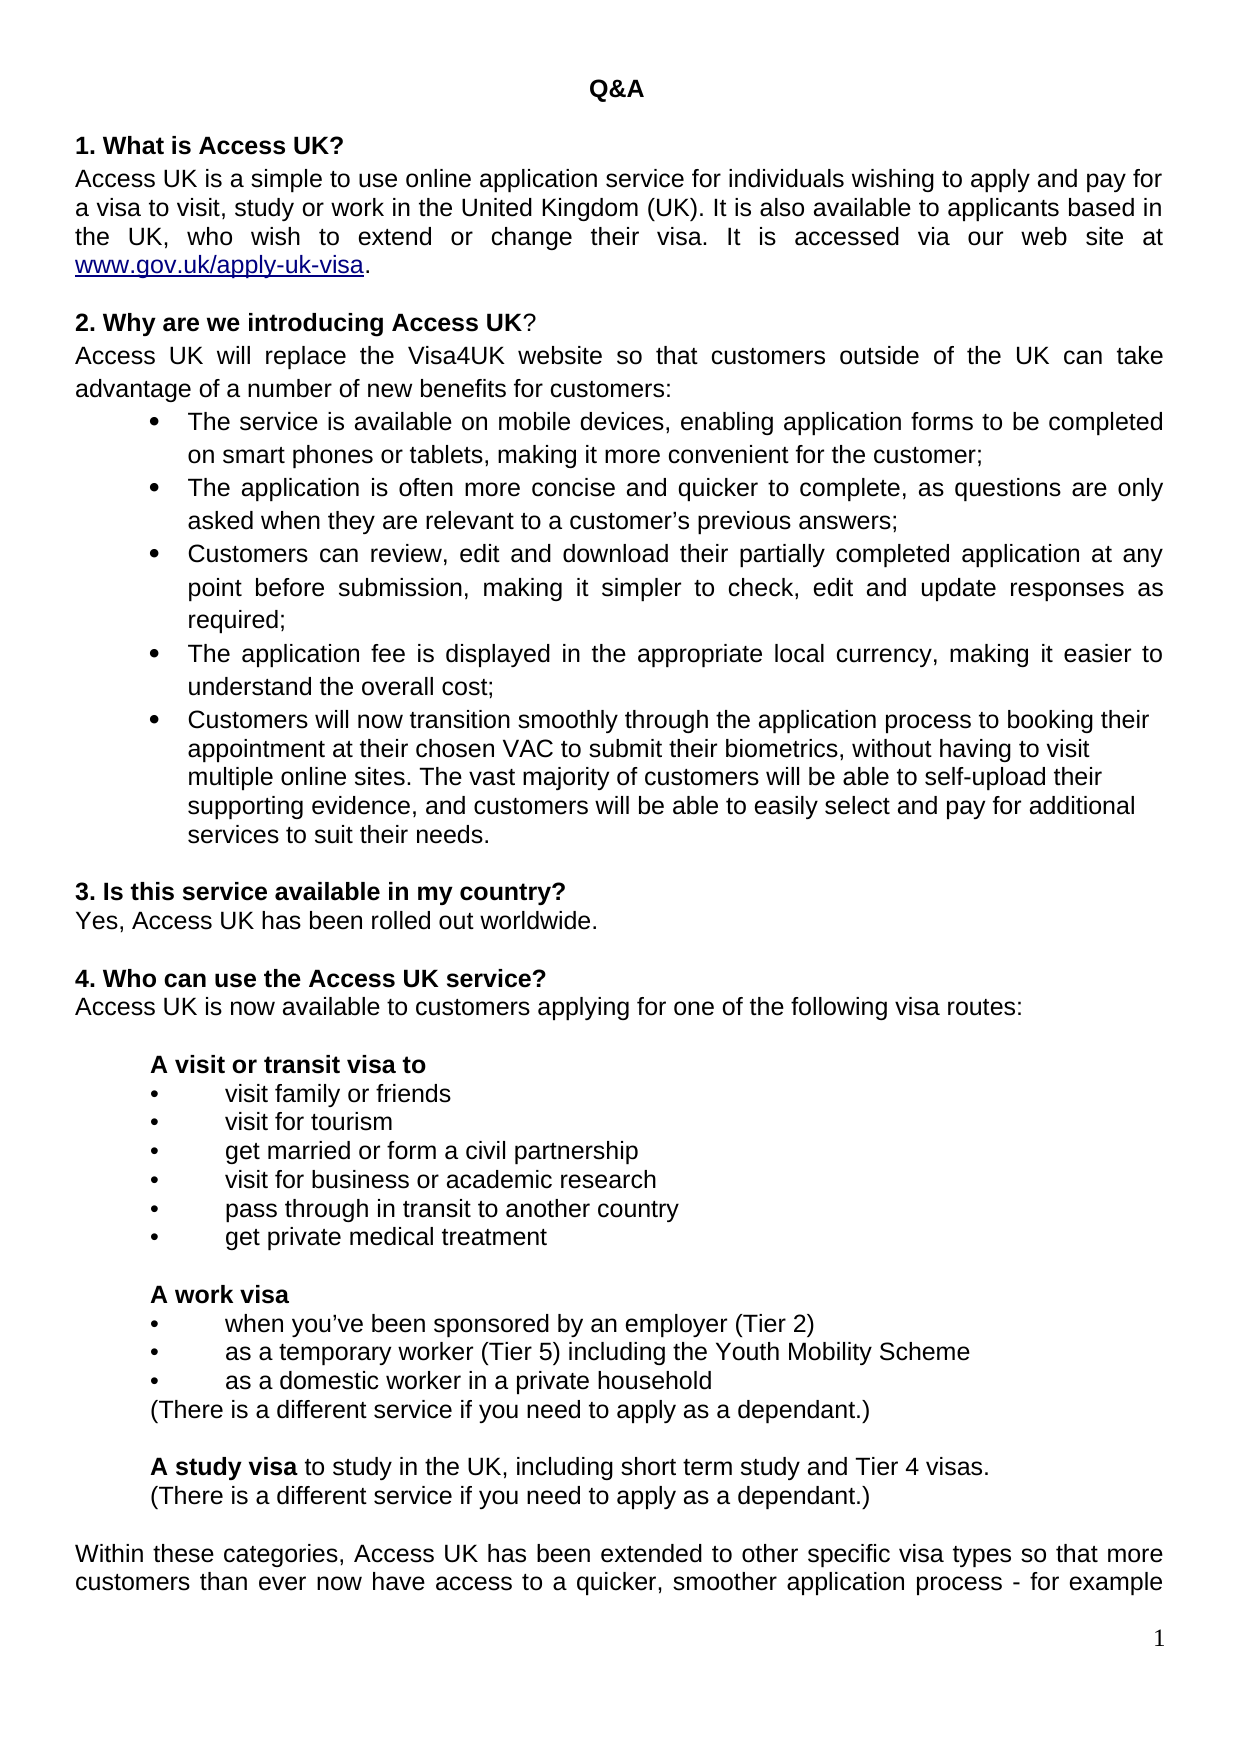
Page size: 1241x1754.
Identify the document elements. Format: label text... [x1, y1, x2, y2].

list The service is available on mobile devices, enabling application forms to be completed on smart phones or tablets, making it more convenient for the customer; [150, 407, 1165, 469]
list Customers will now transition smoothly through the application process to booking their appointment at their chosen VAC to submit their biometrics, without having to visit multiple online sites. The vast majority of customers will be able to self-upload their supporting evidence, and customers will be able to easily select and pay for additional services to suit their needs. [150, 705, 1165, 848]
list • visit for tourism [150, 1107, 1165, 1136]
list • get married or form a civil partnership [150, 1136, 1165, 1165]
list Access UK is now available to customers applying for one of the following visa routes: [75, 992, 1165, 1021]
text 1. What is Access UK? [75, 131, 1165, 160]
list Customers can review, edit and download their partially completed application at any point before submission, making it simpler to check, edit and update responses as required; [150, 539, 1165, 634]
list • as a domestic worker in a private household [150, 1366, 1165, 1395]
list • visit family or friends [150, 1078, 1165, 1107]
list A visit or transit visa to [150, 1050, 1165, 1078]
list A study visa to study in the UK, including short term study and Tier 4 visas. [150, 1452, 1165, 1481]
list (There is a different service if you need to apply as a dependant.) [75, 1481, 1165, 1510]
list • as a temporary worker (Tier 5) including the Youth Mobility Scheme [150, 1337, 1165, 1366]
list • visit for business or academic research [150, 1165, 1165, 1193]
list • get private medical treatment [150, 1222, 1165, 1251]
list A work visa [150, 1280, 1165, 1308]
text Q&A [75, 74, 1165, 102]
list 3. Is this service available in my country? [75, 877, 1165, 906]
text Within these categories, Access UK has been extended to other specific visa types so that more customers than ever now have access to a quicker, smoother application process - for example [75, 1538, 1165, 1596]
list 4. Who can use the Access UK service? [75, 963, 1165, 992]
list • pass through in transit to another country [150, 1193, 1165, 1222]
list • when you’ve been sponsored by an employer (Tier 2) [150, 1308, 1165, 1337]
text 2. Why are we introducing Access UK? [75, 308, 1165, 337]
text Access UK will replace the Visa4UK website so that customers outside of the UK can take advantage of a number of new benefits for customers: [75, 341, 1165, 403]
list Yes, Access UK has been rolled out worldwide. [75, 906, 1165, 935]
list The application is often more concise and quicker to complete, as questions are only asked when they are relevant to a customer’s previous answers; [150, 473, 1165, 535]
list (There is a different service if you need to apply as a dependant.) [150, 1395, 1165, 1423]
list The application fee is displayed in the appropriate local currency, making it easier to understand the overall cost; [150, 638, 1165, 700]
list Access UK is a simple to use online application service for individuals wishing to apply and pay for a visa to visit, study or work in the United Kingdom (UK). It is also available to applicants based in the UK, who wish to extend or change their visa. It is accessed via our web site at www.gov.uk/apply-uk-visa. [75, 164, 1165, 279]
